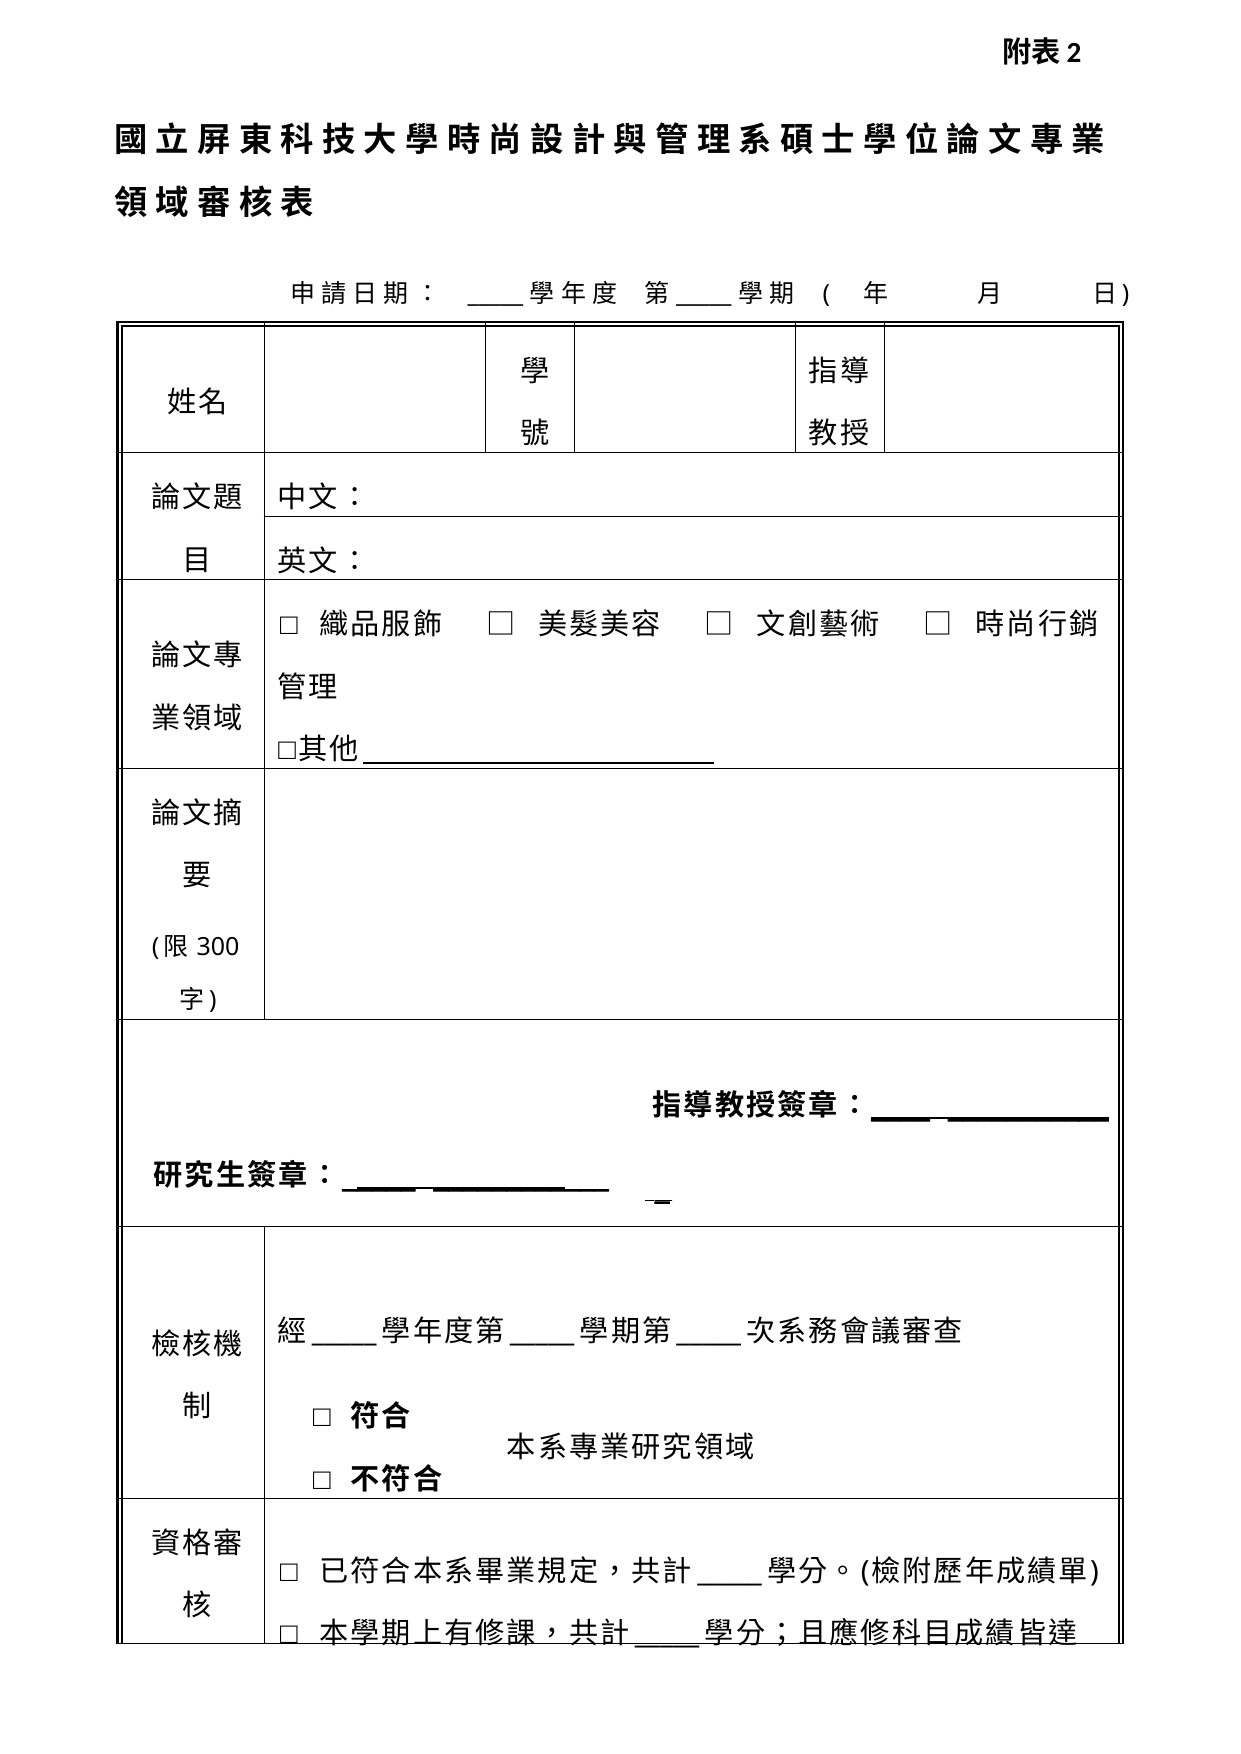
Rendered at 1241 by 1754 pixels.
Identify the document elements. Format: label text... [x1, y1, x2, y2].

table_cell 資格審核 [123, 1499, 264, 1643]
table_cell 指導教授簽章∶____ ____________ [633, 1020, 1118, 1226]
table_header 學號 [486, 327, 574, 452]
table_cell 論文摘要 (限300字) [123, 769, 264, 1019]
table_cell 論文專業領域 [123, 580, 264, 768]
table_cell 經_____學年度第_____學期第_____次系務會議審查 [265, 1227, 1118, 1371]
table_cell [265, 769, 1118, 1019]
table_cell 中文∶ [265, 453, 1118, 516]
table_cell □ 符合 [265, 1371, 486, 1434]
table_header 指導 教授 [796, 327, 884, 452]
table_cell 論文題目 [123, 453, 264, 579]
table_header [885, 327, 1118, 452]
table_cell 檢核機制 [123, 1227, 264, 1498]
table_header 姓名 [123, 327, 264, 452]
table_header [575, 327, 795, 452]
text 國立屏東科技大學時尚設計與管理系碩士學位論文專業領域審核表 [110, 21, 1131, 221]
table_header [265, 327, 485, 452]
table_cell 英文∶ [265, 517, 1118, 579]
table_cell 研究生簽章∶_____ ____________ [123, 1020, 633, 1226]
table_cell □ 已符合本系畢業規定，共計_____學分。(檢附歷年成績單) □ 本學期上有修課，共計_____學分；且應修科目成績皆達 [265, 1499, 1118, 1643]
table_cell □ 不符合 [265, 1434, 486, 1498]
text 附表2 [1002, 28, 1105, 70]
text 申請日期∶ _____學年度 第_____學期 ( 年 月 日) [110, 239, 1131, 302]
table_cell □ 織品服飾 □ 美髮美容 □ 文創藝術 □ 時尚行銷管理 □其他 [265, 580, 1118, 768]
table_cell 本系專業研究領域 [486, 1371, 1118, 1498]
